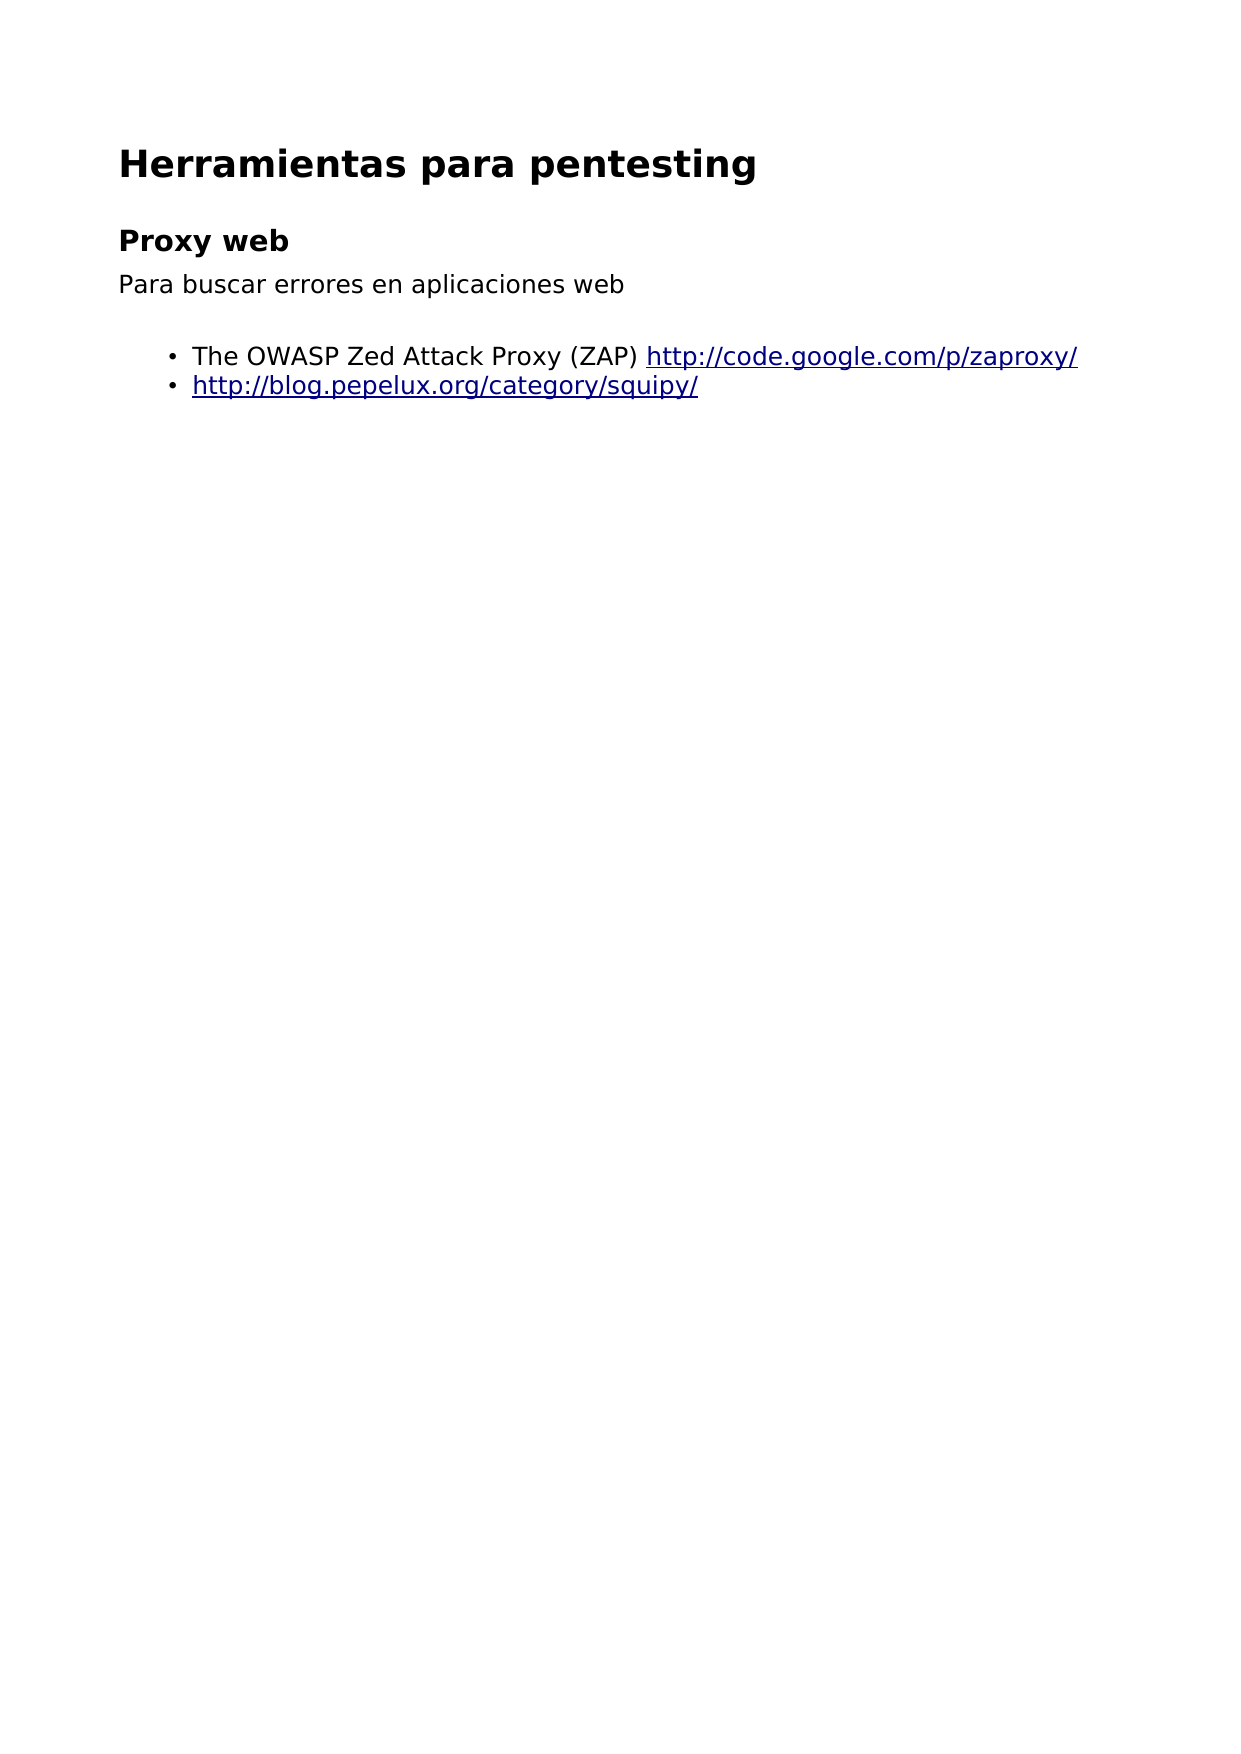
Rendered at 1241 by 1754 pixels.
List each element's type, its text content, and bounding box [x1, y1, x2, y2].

subtitle Proxy web [118, 224, 1122, 258]
list http://blog.pepelux.org/category/squipy/ [177, 371, 1122, 400]
subtitle Herramientas para pentesting [118, 143, 1122, 187]
text Para buscar errores en aplicaciones web [118, 271, 1122, 300]
list The OWASP Zed Attack Proxy (ZAP) http://code.google.com/p/zaproxy/ [177, 342, 1122, 371]
